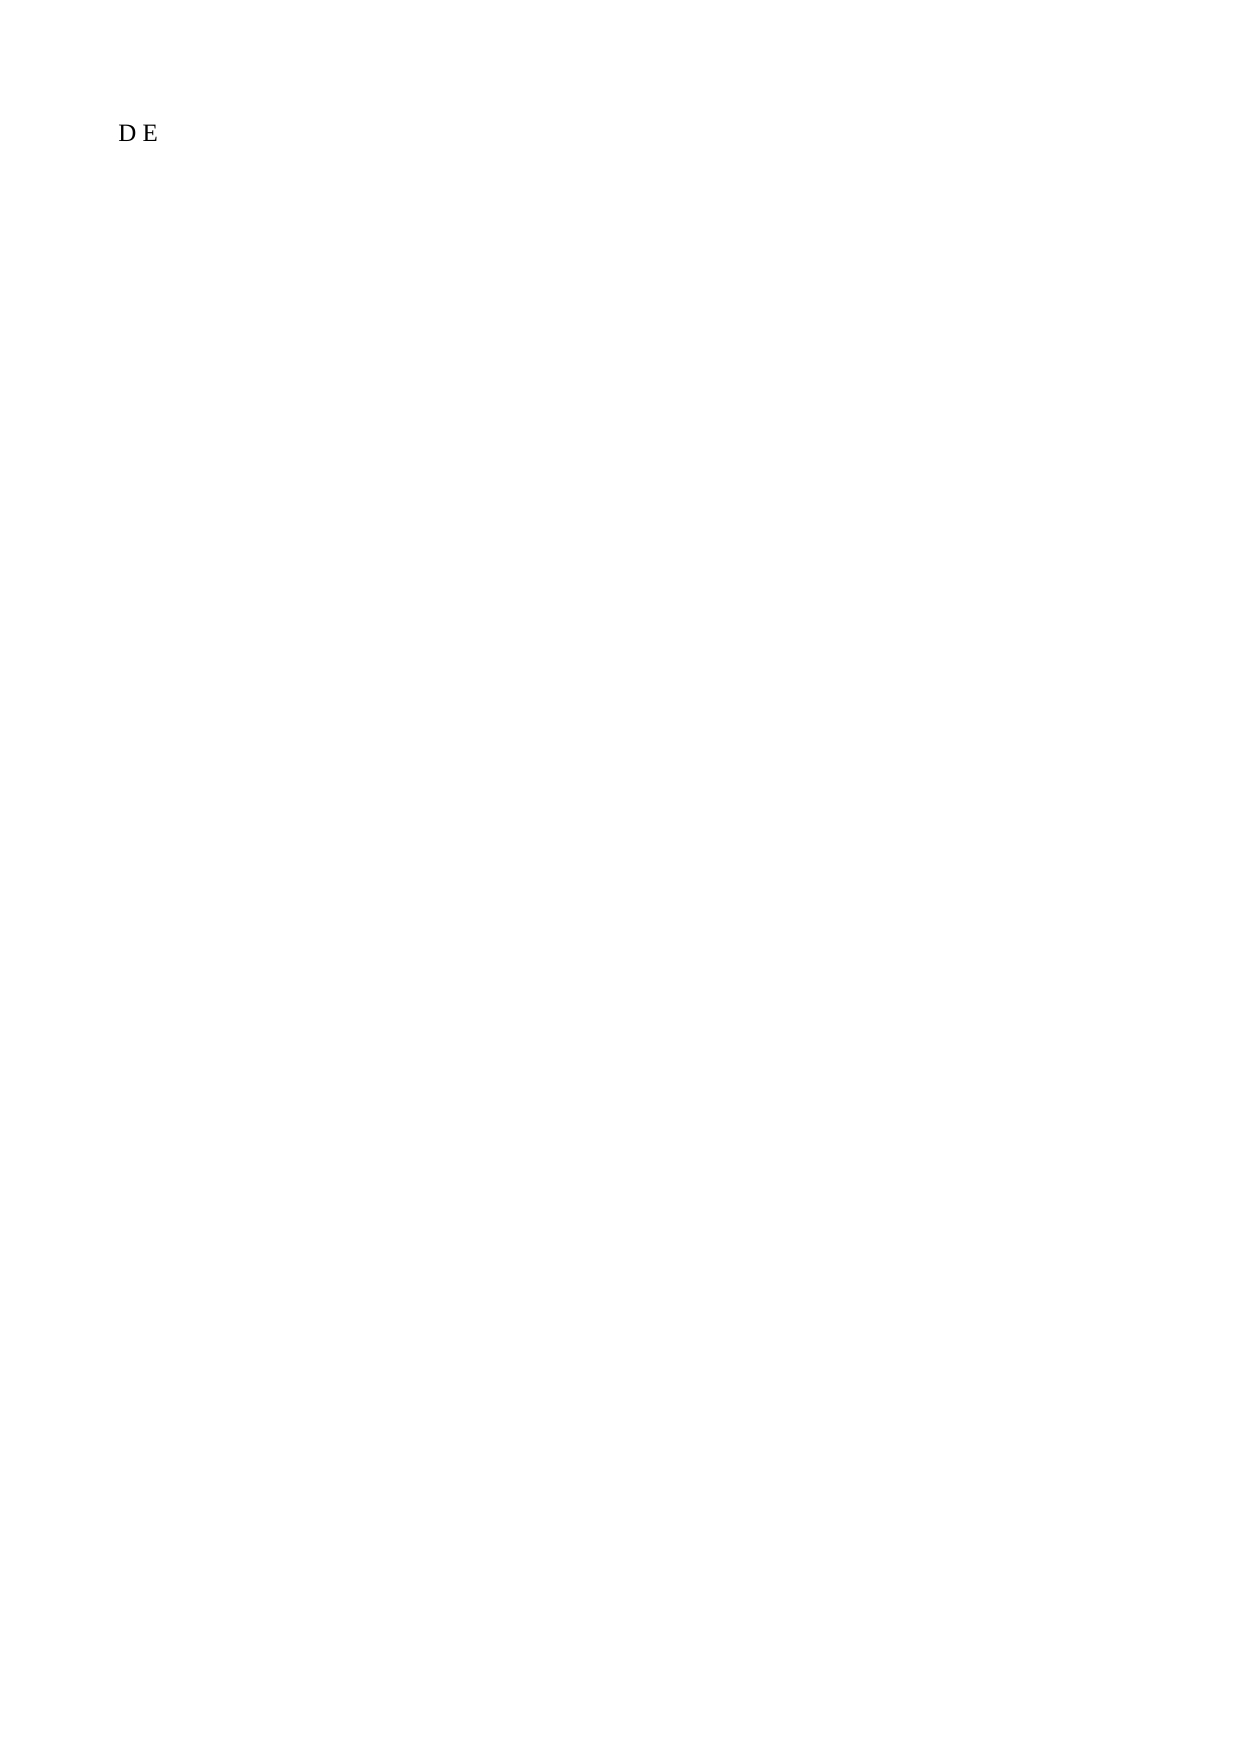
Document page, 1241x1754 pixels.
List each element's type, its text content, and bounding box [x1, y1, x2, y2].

text D E [118, 118, 1122, 147]
